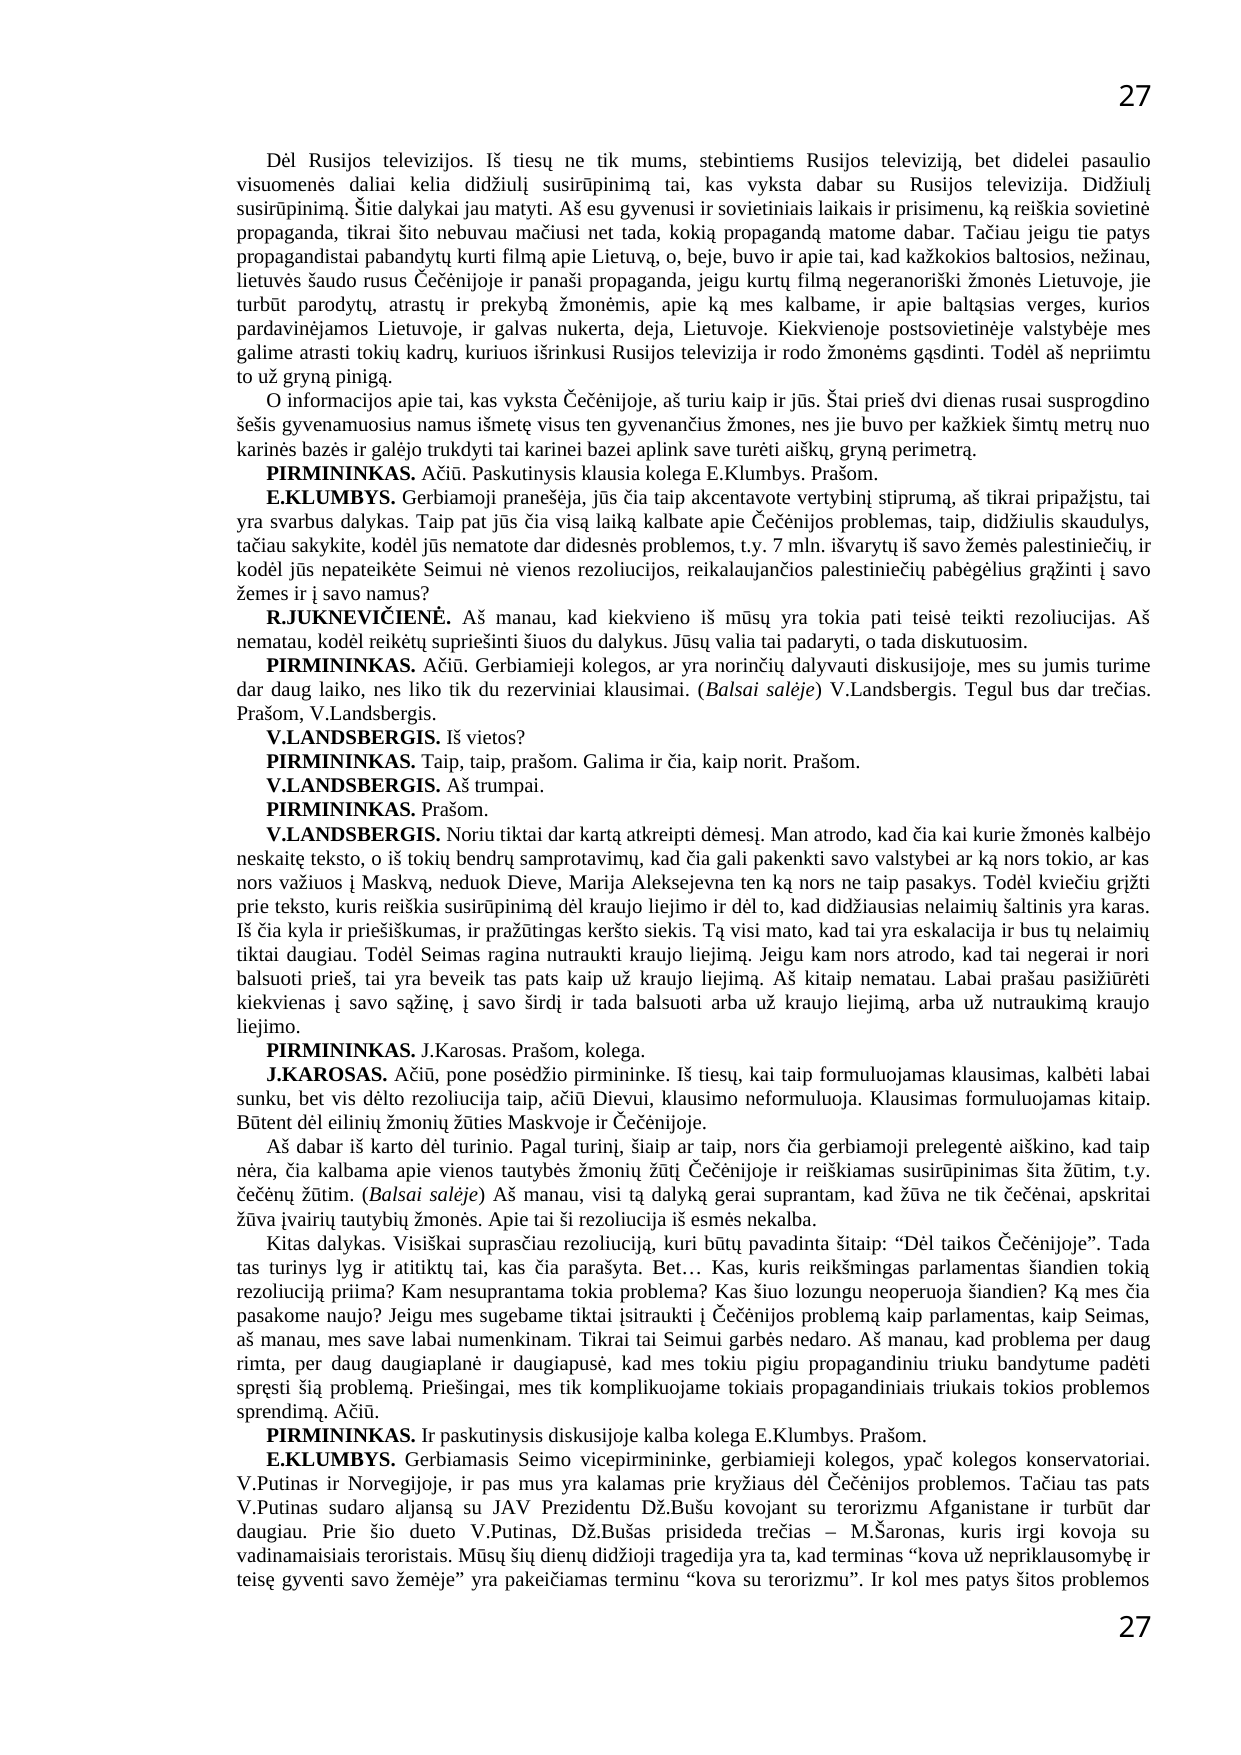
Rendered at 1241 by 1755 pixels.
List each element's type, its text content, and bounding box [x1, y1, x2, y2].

text PIRMININKAS. Taip, taip, prašom. Galima ir čia, kaip norit. Prašom. [236, 749, 1152, 773]
text V.LANDSBERGIS. Noriu tiktai dar kartą atkreipti dėmesį. Man atrodo, kad čia kai kurie žmonės kalbėjo neskaitę teksto, o iš tokių bendrų samprotavimų, kad čia gali pakenkti savo valstybei ar ką nors tokio, ar kas nors važiuos į Maskvą, neduok Dieve, Marija Aleksejevna ten ką nors ne taip pasakys. Todėl kviečiu grįžti prie teksto, kuris reiškia susirūpinimą dėl kraujo liejimo ir dėl to, kad didžiausias nelaimių šaltinis yra karas. Iš čia kyla ir priešiškumas, ir pražūtingas keršto siekis. Tą visi mato, kad tai yra eskalacija ir bus tų nelaimių tiktai daugiau. Todėl Seimas ragina nutraukti kraujo liejimą. Jeigu kam nors atrodo, kad tai negerai ir nori balsuoti prieš, tai yra beveik tas pats kaip už kraujo liejimą. Aš kitaip nematau. Labai prašau pasižiūrėti kiekvienas į savo sąžinę, į savo širdį ir tada balsuoti arba už kraujo liejimą, arba už nutraukimą kraujo liejimo. [236, 821, 1152, 1038]
text V.LANDSBERGIS. Aš trumpai. [236, 773, 1152, 797]
text J.KAROSAS. Ačiū, pone posėdžio pirmininke. Iš tiesų, kai taip formuluojamas klausimas, kalbėti labai sunku, bet vis dėlto rezoliucija taip, ačiū Dievui, klausimo neformuluoja. Klausimas formuluojamas kitaip. Būtent dėl eilinių žmonių žūties Maskvoje ir Čečėnijoje. [236, 1062, 1152, 1134]
text Aš dabar iš karto dėl turinio. Pagal turinį, šiaip ar taip, nors čia gerbiamoji prelegentė aiškino, kad taip nėra, čia kalbama apie vienos tautybės žmonių žūtį Čečėnijoje ir reiškiamas susirūpinimas šita žūtim, t.y. čečėnų žūtim. (Balsai salėje) Aš manau, visi tą dalyką gerai suprantam, kad žūva ne tik čečėnai, apskritai žūva įvairių tautybių žmonės. Apie tai ši rezoliucija iš esmės nekalba. [236, 1134, 1152, 1231]
text PIRMININKAS. Ačiū. Paskutinysis klausia kolega E.Klumbys. Prašom. [236, 461, 1152, 484]
text O informacijos apie tai, kas vyksta Čečėnijoje, aš turiu kaip ir jūs. Štai prieš dvi dienas rusai susprogdino šešis gyvenamuosius namus išmetę visus ten gyvenančius žmones, nes jie buvo per kažkiek šimtų metrų nuo karinės bazės ir galėjo trukdyti tai karinei bazei aplink save turėti aiškų, gryną perimetrą. [236, 388, 1152, 461]
text E.KLUMBYS. Gerbiamasis Seimo vicepirmininke, gerbiamieji kolegos, ypač kolegos konservatoriai. V.Putinas ir Norvegijoje, ir pas mus yra kalamas prie kryžiaus dėl Čečėnijos problemos. Tačiau tas pats V.Putinas sudaro aljansą su JAV Prezidentu Dž.Bušu kovojant su terorizmu Afganistane ir turbūt dar daugiau. Prie šio dueto V.Putinas, Dž.Bušas prisideda trečias – M.Šaronas, kuris irgi kovoja su vadinamaisiais teroristais. Mūsų šių dienų didžioji tragedija yra ta, kad terminas “kova už nepriklausomybę ir teisę gyventi savo žemėje” yra pakeičiamas terminu “kova su terorizmu”. Ir kol mes patys šitos problemos [236, 1447, 1152, 1591]
text V.LANDSBERGIS. Iš vietos? [236, 725, 1152, 749]
text E.KLUMBYS. Gerbiamoji pranešėja, jūs čia taip akcentavote vertybinį stiprumą, aš tikrai pripažįstu, tai yra svarbus dalykas. Taip pat jūs čia visą laiką kalbate apie Čečėnijos problemas, taip, didžiulis skaudulys, tačiau sakykite, kodėl jūs nematote dar didesnės problemos, t.y. 7 mln. išvarytų iš savo žemės palestiniečių, ir kodėl jūs nepateikėte Seimui nė vienos rezoliucijos, reikalaujančios palestiniečių pabėgėlius grąžinti į savo žemes ir į savo namus? [236, 484, 1152, 605]
text PIRMININKAS. Ir paskutinysis diskusijoje kalba kolega E.Klumbys. Prašom. [236, 1423, 1152, 1447]
text PIRMININKAS. Prašom. [236, 797, 1152, 821]
text R.JUKNEVIČIENĖ. Aš manau, kad kiekvieno iš mūsų yra tokia pati teisė teikti rezoliucijas. Aš nematau, kodėl reikėtų supriešinti šiuos du dalykus. Jūsų valia tai padaryti, o tada diskutuosim. [236, 605, 1152, 653]
text Dėl Rusijos televizijos. Iš tiesų ne tik mums, stebintiems Rusijos televiziją, bet didelei pasaulio visuomenės daliai kelia didžiulį susirūpinimą tai, kas vyksta dabar su Rusijos televizija. Didžiulį susirūpinimą. Šitie dalykai jau matyti. Aš esu gyvenusi ir sovietiniais laikais ir prisimenu, ką reiškia sovietinė propaganda, tikrai šito nebuvau mačiusi net tada, kokią propagandą matome dabar. Tačiau jeigu tie patys propagandistai pabandytų kurti filmą apie Lietuvą, o, beje, buvo ir apie tai, kad kažkokios baltosios, nežinau, lietuvės šaudo rusus Čečėnijoje ir panaši propaganda, jeigu kurtų filmą negeranoriški žmonės Lietuvoje, jie turbūt parodytų, atrastų ir prekybą žmonėmis, apie ką mes kalbame, ir apie baltąsias verges, kurios pardavinėjamos Lietuvoje, ir galvas nukerta, deja, Lietuvoje. Kiekvienoje postsovietinėje valstybėje mes galime atrasti tokių kadrų, kuriuos išrinkusi Rusijos televizija ir rodo žmonėms gąsdinti. Todėl aš nepriimtu to už gryną pinigą. [236, 148, 1152, 388]
text PIRMININKAS. Ačiū. Gerbiamieji kolegos, ar yra norinčių dalyvauti diskusijoje, mes su jumis turime dar daug laiko, nes liko tik du rezerviniai klausimai. (Balsai salėje) V.Landsbergis. Tegul bus dar trečias. Prašom, V.Landsbergis. [236, 653, 1152, 725]
text PIRMININKAS. J.Karosas. Prašom, kolega. [236, 1038, 1152, 1062]
text Kitas dalykas. Visiškai suprasčiau rezoliuciją, kuri būtų pavadinta šitaip: “Dėl taikos Čečėnijoje”. Tada tas turinys lyg ir atitiktų tai, kas čia parašyta. Bet… Kas, kuris reikšmingas parlamentas šiandien tokią rezoliuciją priima? Kam nesuprantama tokia problema? Kas šiuo lozungu neoperuoja šiandien? Ką mes čia pasakome naujo? Jeigu mes sugebame tiktai įsitraukti į Čečėnijos problemą kaip parlamentas, kaip Seimas, aš manau, mes save labai numenkinam. Tikrai tai Seimui garbės nedaro. Aš manau, kad problema per daug rimta, per daug daugiaplanė ir daugiapusė, kad mes tokiu pigiu propagandiniu triuku bandytume padėti spręsti šią problemą. Priešingai, mes tik komplikuojame tokiais propagandiniais triukais tokios problemos sprendimą. Ačiū. [236, 1231, 1152, 1423]
